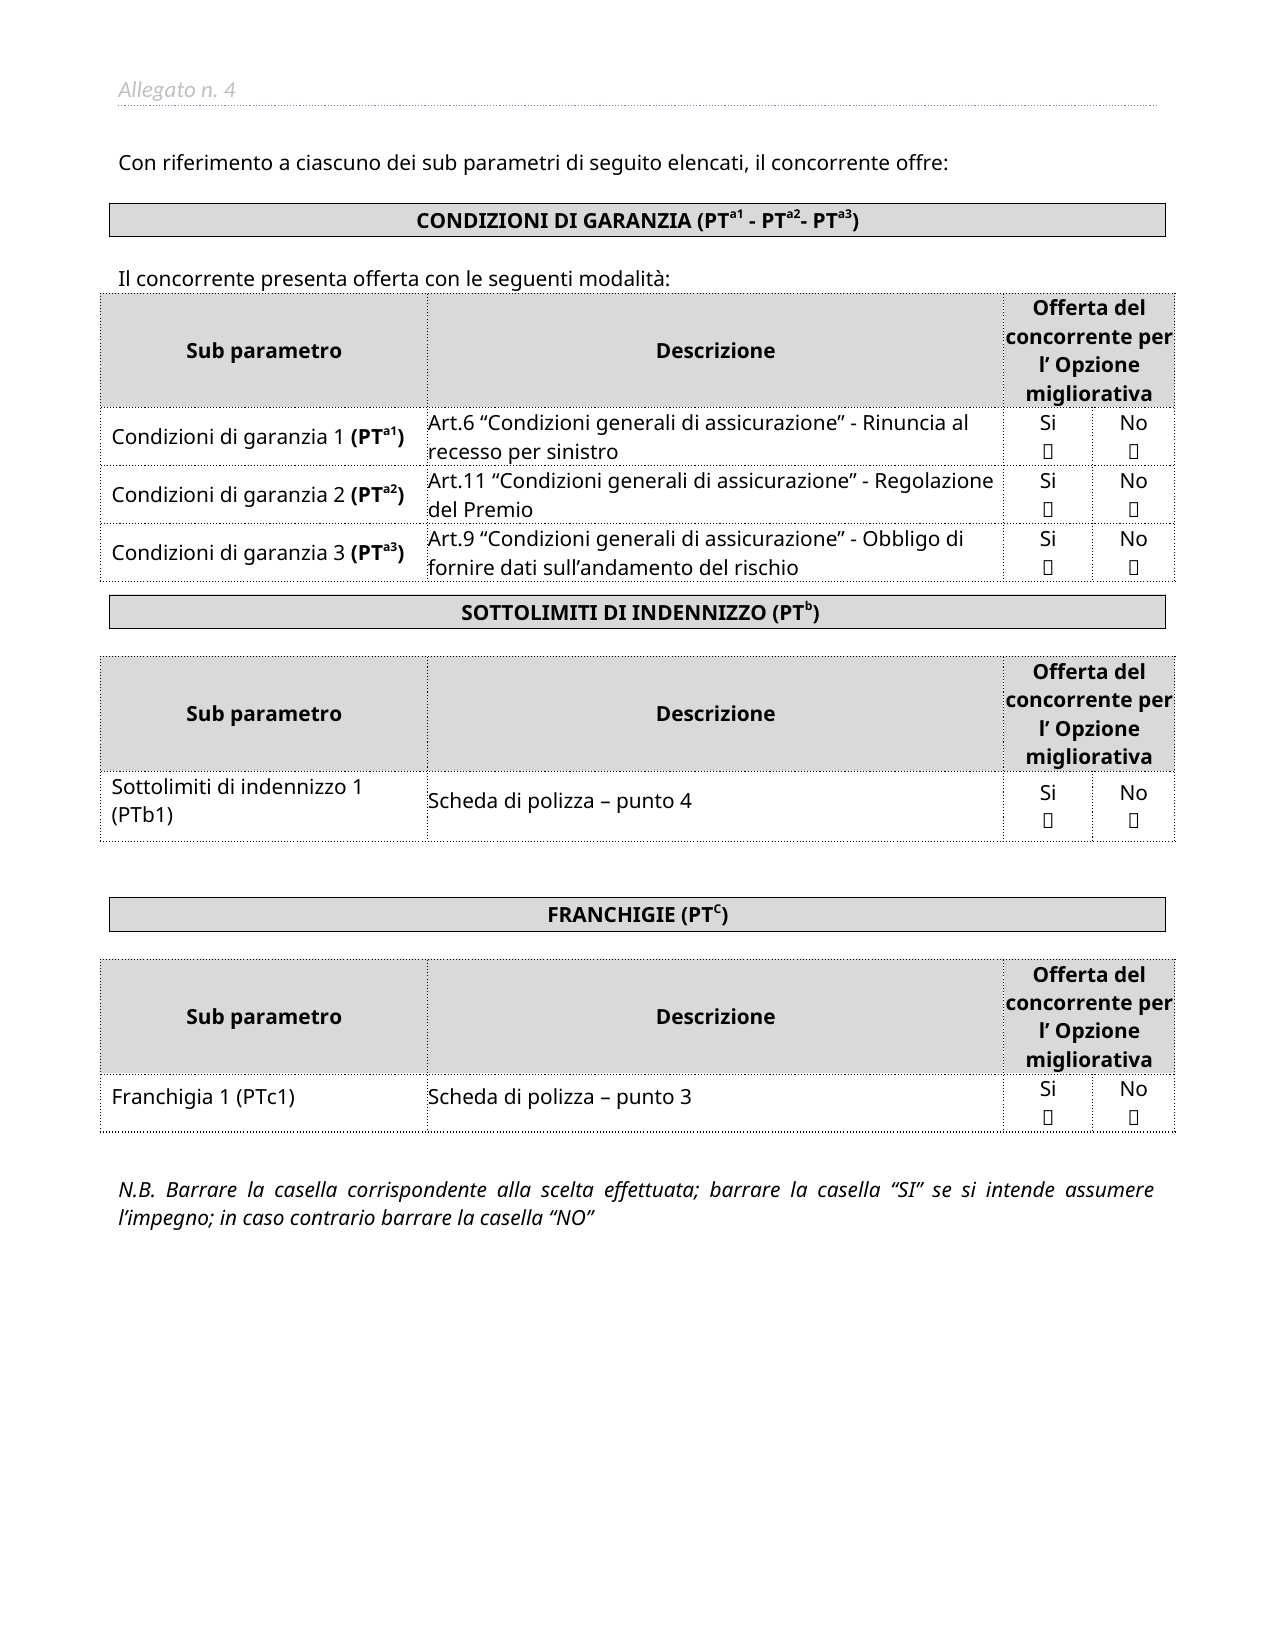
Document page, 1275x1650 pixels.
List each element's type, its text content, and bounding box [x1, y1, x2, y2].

table_cell No  [1092, 407, 1175, 465]
table_cell Art.9 “Condizioni generali di assicurazione” - Obbligo di fornire dati sull’andamento del rischio [428, 523, 1003, 581]
table_cell No  [1092, 465, 1175, 523]
table_cell Franchigia 1 (PTc1) [100, 1074, 428, 1131]
table_cell Sottolimiti di indennizzo 1 (PTb1) [100, 771, 428, 841]
table_header Offerta del concorrente per l’ Opzione migliorativa [1004, 959, 1175, 1073]
table_cell Art.11 “Condizioni generali di assicurazione” - Regolazione del Premio [428, 465, 1003, 523]
text FRANCHIGIE (PTC) [110, 898, 1165, 931]
table_cell Scheda di polizza – punto 3 [428, 1074, 1003, 1131]
table_header Offerta del concorrente per l’ Opzione migliorativa [1004, 293, 1175, 407]
table_cell No  [1092, 1074, 1175, 1131]
table_header Descrizione [428, 293, 1003, 407]
table_cell Si  [1004, 1074, 1092, 1131]
table_header Sub parametro [100, 656, 428, 771]
table_cell Condizioni di garanzia 1 (PTa1) [100, 407, 428, 465]
table_header Sub parametro [100, 959, 428, 1073]
table_cell Art.6 “Condizioni generali di assicurazione” - Rinuncia al recesso per sinistro [428, 407, 1003, 465]
table_cell Si  [1004, 771, 1092, 841]
table_cell No  [1092, 771, 1175, 841]
table_header Sub parametro [100, 293, 428, 407]
text CONDIZIONI DI GARANZIA (PTa1 - PTa2- PTa3) [110, 204, 1165, 236]
table_cell Condizioni di garanzia 3 (PTa3) [100, 523, 428, 581]
table_cell Si  [1004, 523, 1092, 581]
text Con riferimento a ciascuno dei sub parametri di seguito elencati, il concorrente offre: [118, 148, 1157, 176]
text Il concorrente presenta offerta con le seguenti modalità: [118, 264, 1157, 292]
table_cell No  [1092, 523, 1175, 581]
text N.B. Barrare la casella corrispondente alla scelta effettuata; barrare la casella “SI” se si intende assumere l’impegno; in caso contrario barrare la casella “NO” [118, 1175, 1157, 1232]
table_header Descrizione [428, 656, 1003, 771]
table_cell Condizioni di garanzia 2 (PTa2) [100, 465, 428, 523]
table_header Descrizione [428, 959, 1003, 1073]
table_cell Si  [1004, 407, 1092, 465]
table_cell Scheda di polizza – punto 4 [428, 771, 1003, 841]
table_header Offerta del concorrente per l’ Opzione migliorativa [1004, 656, 1175, 771]
text SOTTOLIMITI DI INDENNIZZO (PTb) [110, 596, 1165, 628]
table_cell Si  [1004, 465, 1092, 523]
